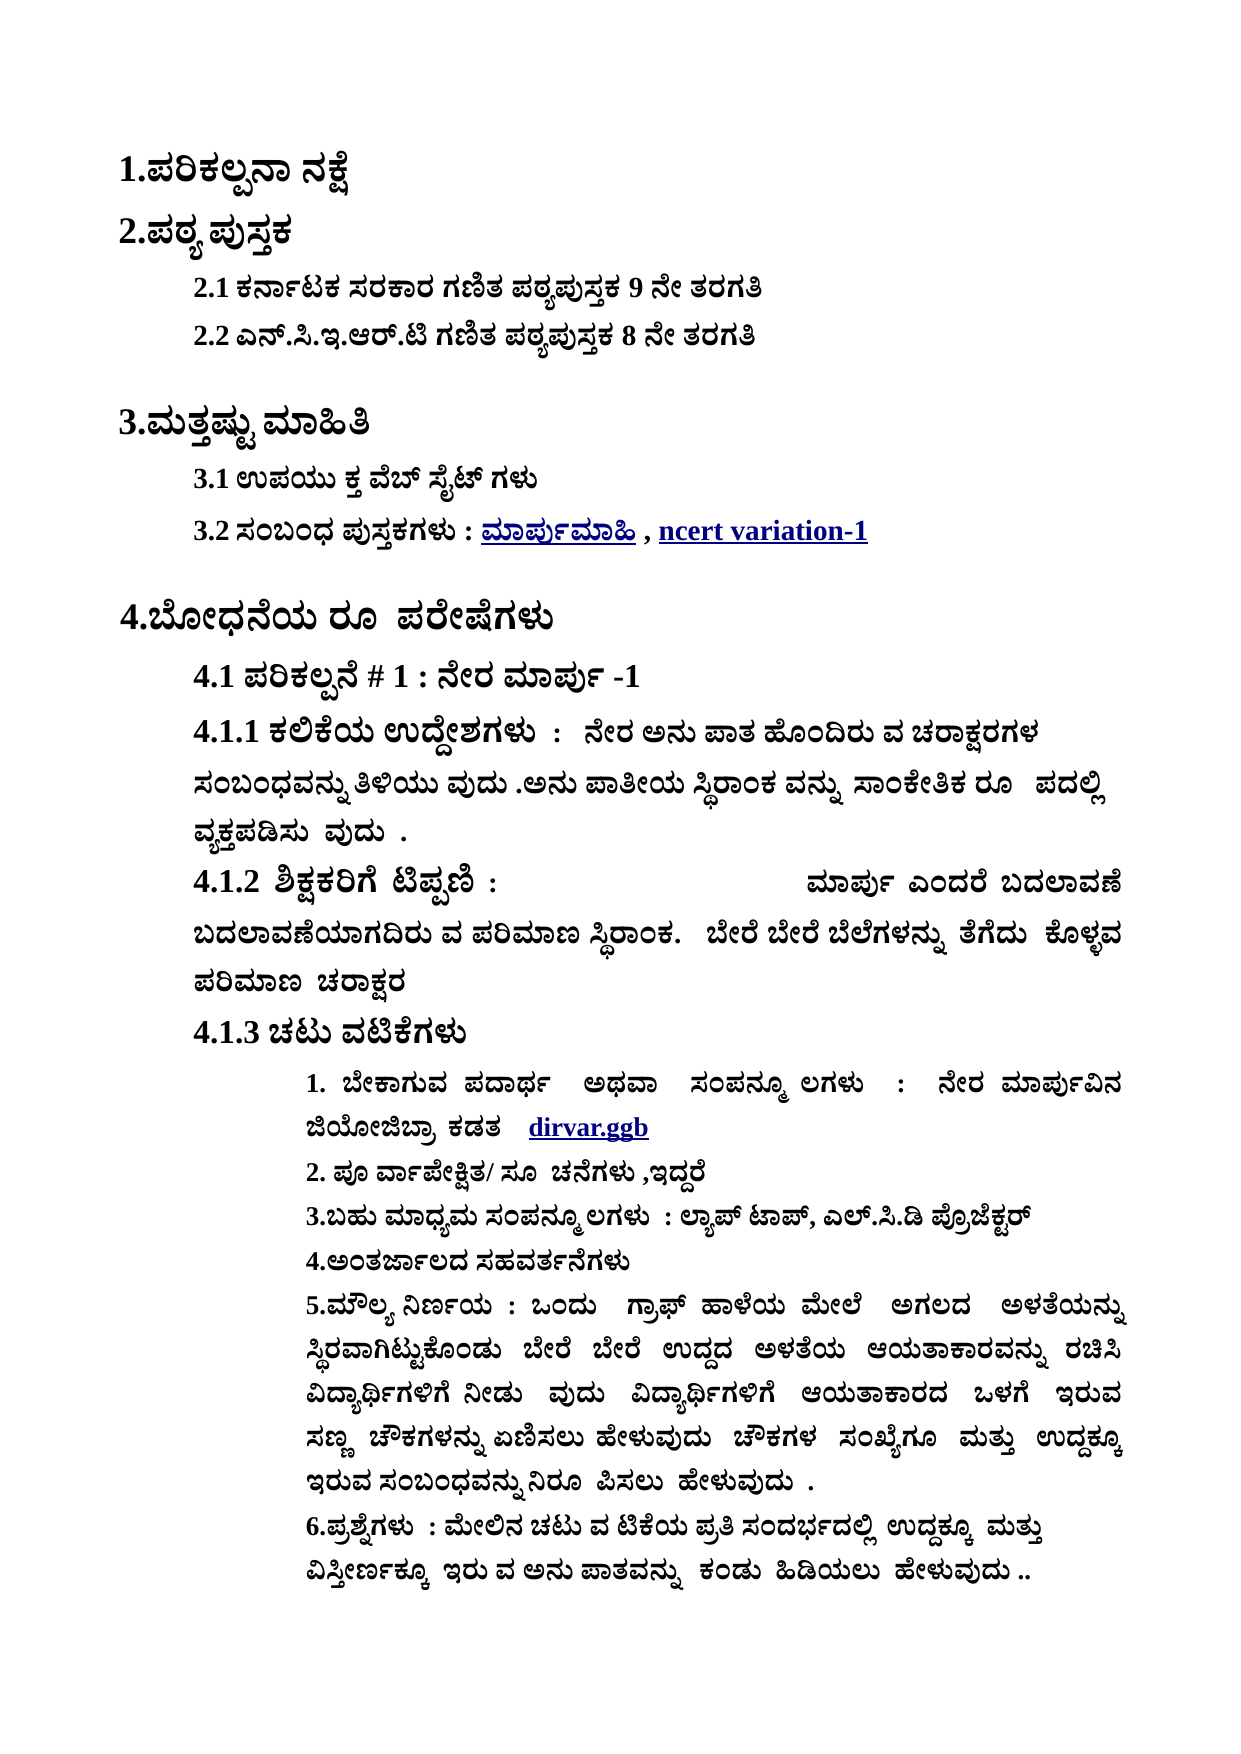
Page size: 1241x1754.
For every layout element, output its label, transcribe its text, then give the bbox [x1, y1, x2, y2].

list 3.1ಉಪಯು ಕ್ತ ವೆಬ್ ಸೈಟ್ ಗಳು [156, 461, 1122, 509]
list 4.1.3 ಚಟು ವಟಿಕೆಗಳು [156, 1012, 1122, 1067]
list 4.1 ಪರಿಕಲ್ಪನೆ # 1 : ನೇರ ಮಾರ್ಪು -1 [156, 656, 1122, 711]
text 2.ಪಠ್ಯ ಪುಸ್ತಕ [118, 208, 1122, 270]
list 4.ಅಂತರ್ಜಾಲದ ಸಹವರ್ತನೆಗಳು [268, 1244, 1122, 1289]
list 5.ಮೌಲ್ಯ ನಿರ್ಣಯ : ಒಂದು ಗ್ರಾಫ್ ಹಾಳೆಯ ಮೇಲೆ ಅಗಲದ ಅಳತೆಯನ್ನು ಸ್ಥಿರವಾಗಿಟ್ಟುಕೊಂಡು ಬೇರೆ ಬೇರೆ ಉದ್ದದ ಅಳತೆಯ ಆಯತಾಕಾರವನ್ನು ರಚಿಸಿ ವಿದ್ಯಾರ್ಥಿಗಳಿಗೆ ನೀಡು ವುದು ವಿದ್ಯಾರ್ಥಿಗಳಿಗೆ ಆಯತಾಕಾರದ ಒಳಗೆ ಇರುವ ಸಣ್ಣ ಚೌಕಗಳನ್ನು ಏಣಿಸಲು ಹೇಳುವುದು ಚೌಕಗಳ ಸಂಖ್ಯೆಗೂ ಮತ್ತು ಉದ್ದಕ್ಕೂ ಇರುವ ಸಂಬಂಧವನ್ನು ನಿರೂ ಪಿಸಲು ಹೇಳುವುದು . [268, 1289, 1122, 1509]
list 1. ಬೇಕಾಗುವ ಪದಾರ್ಥ ಅಥವಾ ಸಂಪನ್ಮೂ ಲಗಳು : ನೇರ ಮಾರ್ಪುವಿನ ಜಿಯೋಜಿಬ್ರಾ ಕಡತ dirvar.ggb [268, 1067, 1122, 1156]
text 3.ಮತ್ತಷ್ಟು ಮಾಹಿತಿ [118, 399, 1122, 461]
list 4.ಬೋಧನೆಯ ರೂ ಪರೇಷೆಗಳು [117, 594, 1122, 656]
list 6.ಪ್ರಶ್ನೆಗಳು : ಮೇಲಿನ ಚಟು ವ ಟಿಕೆಯ ಪ್ರತಿ ಸಂದರ್ಭದಲ್ಲಿ ಉದ್ದಕ್ಕೂ ಮತ್ತು ವಿಸ್ತೀರ್ಣಕ್ಕೂ ಇರು ವ ಅನು ಪಾತವನ್ನು ಕಂಡು ಹಿಡಿಯಲು ಹೇಳುವುದು .. [268, 1509, 1122, 1598]
list 3.2ಸಂಬಂಧ ಪುಸ್ತಕಗಳು : ಮಾರ್ಪುಮಾಹಿ , ncert variation-1 [156, 509, 1122, 561]
list 2.2ಎನ್.ಸಿ.ಇ.ಆರ್.ಟಿ ಗಣಿತ ಪಠ್ಯಪುಸ್ತಕ 8 ನೇ ತರಗತಿ [156, 318, 1122, 366]
list 3.ಬಹು ಮಾಧ್ಯಮ ಸಂಪನ್ಮೂ ಲಗಳು : ಲ್ಯಾಪ್ ಟಾಪ್, ಎಲ್.ಸಿ.ಡಿ ಪ್ರೊಜೆಕ್ಟರ್ [268, 1200, 1122, 1244]
text 1.ಪರಿಕಲ್ಪನಾ ನಕ್ಷೆ [118, 147, 1122, 208]
list 4.1.2 ಶಿಕ್ಷಕರಿಗೆ ಟಿಪ್ಪಣಿ : ಮಾರ್ಪು ಎಂದರೆ ಬದಲಾವಣೆ ಬದಲಾವಣೆಯಾಗದಿರು ವ ಪರಿಮಾಣ ಸ್ಥಿರಾಂಕ. ಬೇರೆ ಬೇರೆ ಬೆಲೆಗಳನ್ನು ತೆಗೆದು ಕೊಳ್ಳವ ಪರಿಮಾಣ ಚರಾಕ್ಷರ [156, 862, 1122, 1012]
list 4.1.1 ಕಲಿಕೆಯ ಉದ್ದೇಶಗಳು : ನೇರ ಅನು ಪಾತ ಹೊಂದಿರು ವ ಚರಾಕ್ಷರಗಳ ಸಂಬಂಧವನ್ನು ತಿಳಿಯು ವುದು .ಅನು ಪಾತೀಯ ಸ್ಥಿರಾಂಕ ವನ್ನು ಸಾಂಕೇತಿಕ ರೂ ಪದಲ್ಲಿ ವ್ಯಕ್ತಪಡಿಸು ವುದು . [156, 711, 1122, 862]
list 2.1ಕರ್ನಾಟಕ ಸರಕಾರ ಗಣಿತ ಪಠ್ಯಪುಸ್ತಕ 9 ನೇ ತರಗತಿ [156, 270, 1122, 318]
list 2. ಪೂ ರ್ವಾಪೇಕ್ಷಿತ/ ಸೂ ಚನೆಗಳು ,ಇದ್ದರೆ [268, 1156, 1122, 1200]
